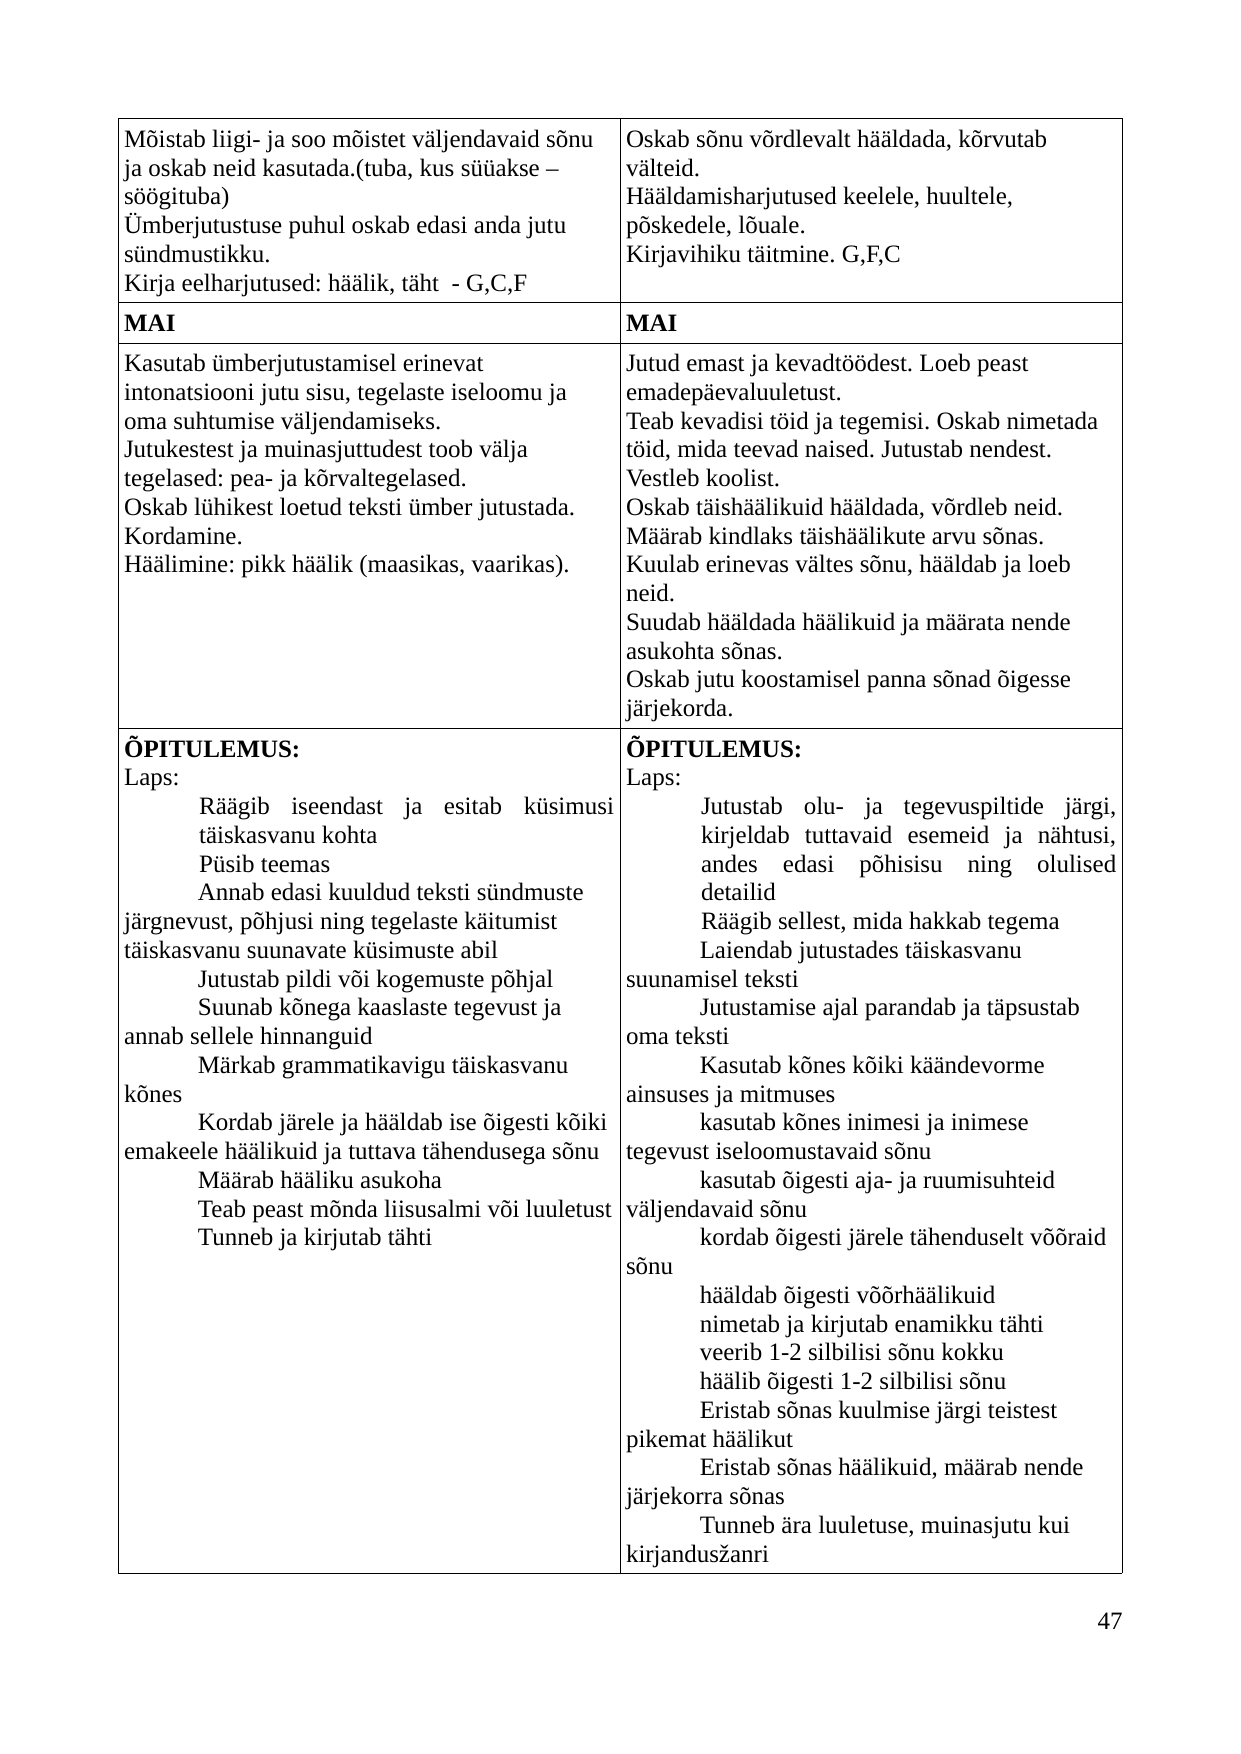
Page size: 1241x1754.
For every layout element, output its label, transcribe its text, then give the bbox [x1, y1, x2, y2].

table_cell Kasutab ümberjutustamisel erinevat intonatsiooni jutu sisu, tegelaste iseloomu ja oma suhtumise väljendamiseks. Jutukestest ja muinasjuttudest toob välja tegelased: pea- ja kõrvaltegelased. Oskab lühikest loetud teksti ümber jutustada. Kordamine. Häälimine: pikk häälik (maasikas, vaarikas). [119, 344, 620, 728]
table_cell MAI [621, 303, 1122, 342]
table_cell ÕPITULEMUS: Laps:  Räägib iseendast ja esitab küsimusi täiskasvanu kohta  Püsib teemas  Annab edasi kuuldud teksti sündmuste järgnevust, põhjusi ning tegelaste käitumist täiskasvanu suunavate küsimuste abil  Jutustab pildi või kogemuste põhjal  Suunab kõnega kaaslaste tegevust ja annab sellele hinnanguid  Märkab grammatikavigu täiskasvanu kõnes  Kordab järele ja hääldab ise õigesti kõiki emakeele häälikuid ja tuttava tähendusega sõnu  Määrab hääliku asukoha  Teab peast mõnda liisusalmi või luuletust  Tunneb ja kirjutab tähti [119, 729, 620, 1573]
table_cell Mõistab liigi- ja soo mõistet väljendavaid sõnu ja oskab neid kasutada.(tuba, kus süüakse – söögituba) Ümberjutustuse puhul oskab edasi anda jutu sündmustikku. Kirja eelharjutused: häälik, täht - G,C,F [119, 119, 620, 302]
table_cell MAI [119, 303, 620, 342]
table_cell Oskab sõnu võrdlevalt hääldada, kõrvutab välteid. Hääldamisharjutused keelele, huultele, põskedele, lõuale. Kirjavihiku täitmine. G,F,C [621, 119, 1122, 302]
table_cell Jutud emast ja kevadtöödest. Loeb peast emadepäevaluuletust. Teab kevadisi töid ja tegemisi. Oskab nimetada töid, mida teevad naised. Jutustab nendest. Vestleb koolist. Oskab täishäälikuid hääldada, võrdleb neid. Määrab kindlaks täishäälikute arvu sõnas. Kuulab erinevas vältes sõnu, hääldab ja loeb neid. Suudab hääldada häälikuid ja määrata nende asukohta sõnas. Oskab jutu koostamisel panna sõnad õigesse järjekorda. [621, 344, 1122, 728]
table_cell ÕPITULEMUS: Laps:  Jutustab olu- ja tegevuspiltide järgi, kirjeldab tuttavaid esemeid ja nähtusi, andes edasi põhisisu ning olulised detailid  Räägib sellest, mida hakkab tegema  Laiendab jutustades täiskasvanu suunamisel teksti  Jutustamise ajal parandab ja täpsustab oma teksti  Kasutab kõnes kõiki käändevorme ainsuses ja mitmuses  kasutab kõnes inimesi ja inimese tegevust iseloomustavaid sõnu  kasutab õigesti aja- ja ruumisuhteid väljendavaid sõnu  kordab õigesti järele tähenduselt võõraid sõnu  hääldab õigesti võõrhäälikuid  nimetab ja kirjutab enamikku tähti  veerib 1-2 silbilisi sõnu kokku  häälib õigesti 1-2 silbilisi sõnu  Eristab sõnas kuulmise järgi teistest pikemat häälikut  Eristab sõnas häälikuid, määrab nende järjekorra sõnas  Tunneb ära luuletuse, muinasjutu kui kirjandusžanri [621, 729, 1122, 1573]
